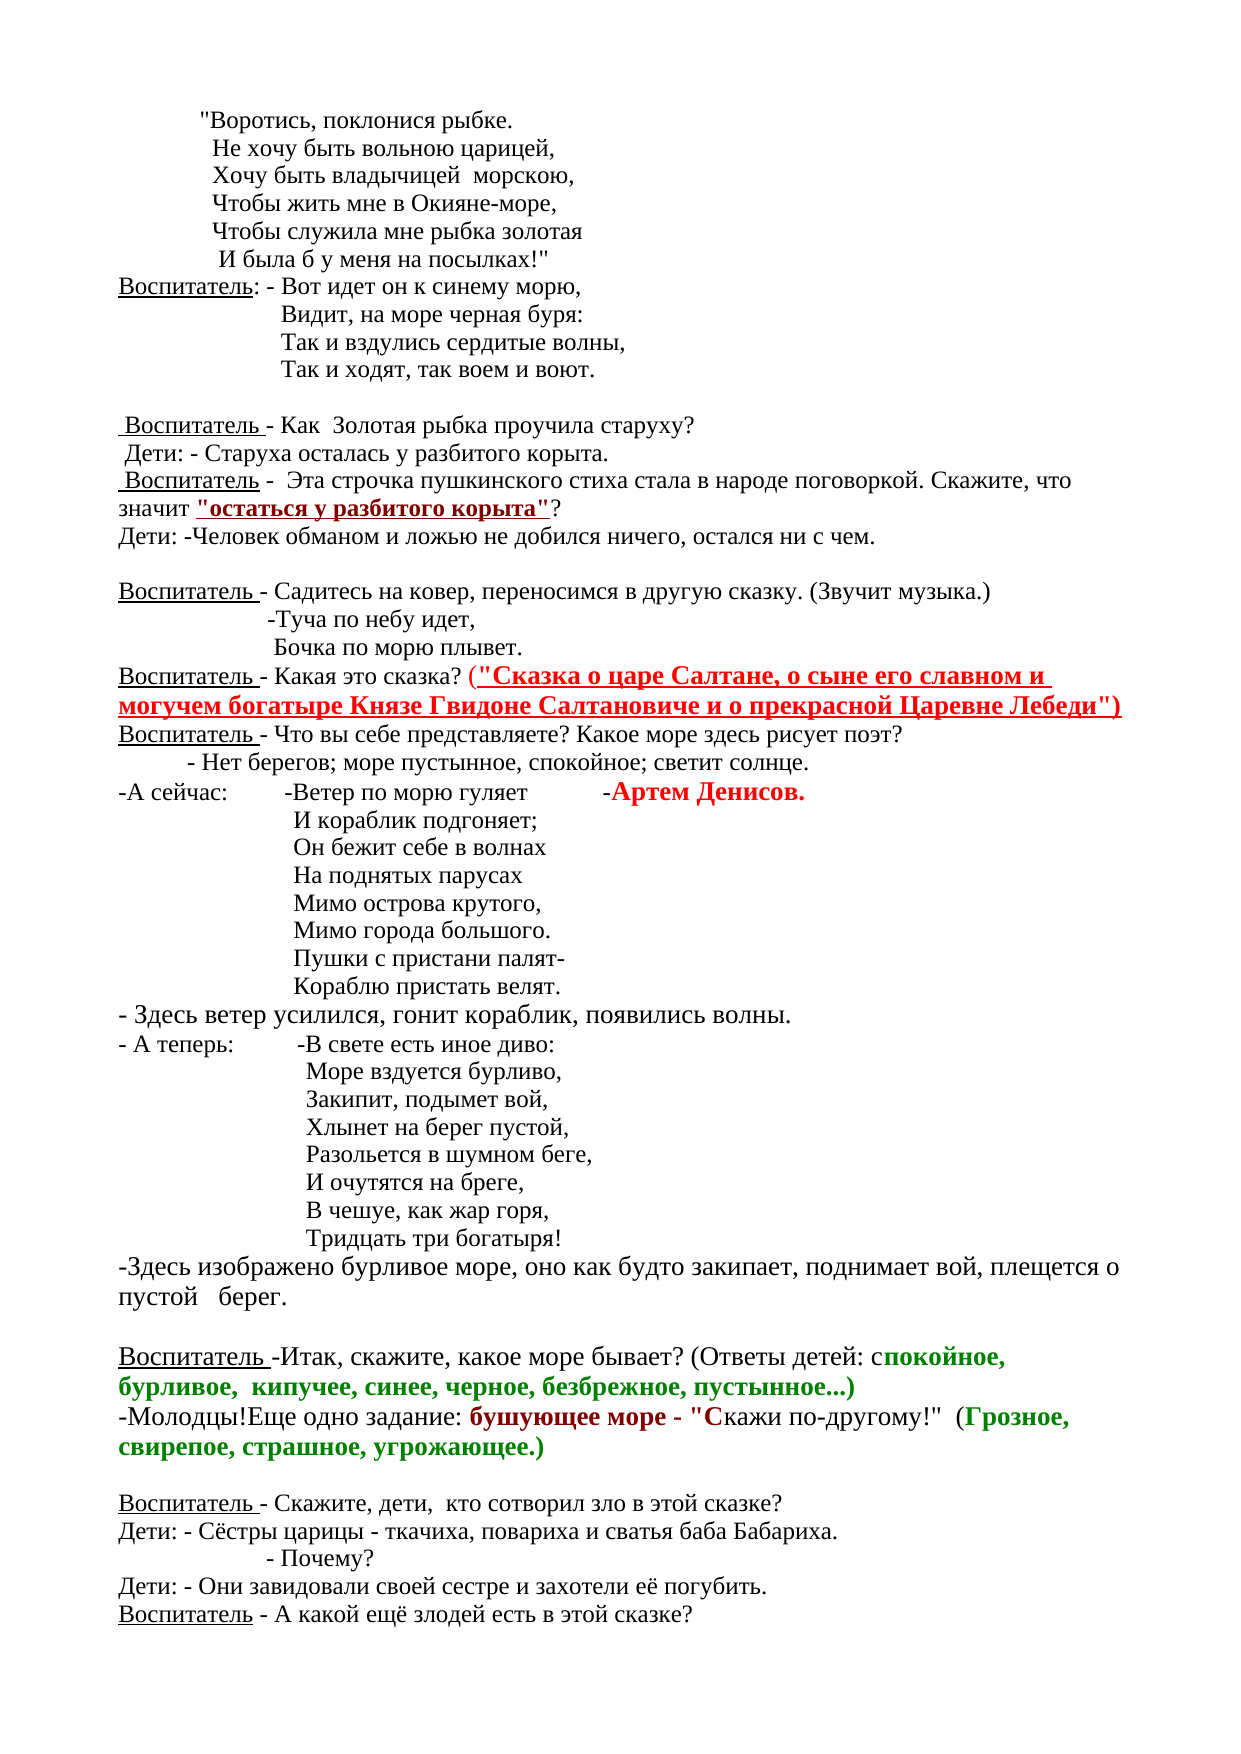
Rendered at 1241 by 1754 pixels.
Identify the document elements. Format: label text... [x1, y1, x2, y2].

text Не хочу быть вольною царицей, [118, 134, 1122, 162]
text И очутятся на бреге, [118, 1168, 1122, 1196]
text Воспитатель - А какой ещё злодей есть в этой сказке? [118, 1600, 1122, 1628]
text Дети: -Человек обманом и ложью не добился ничего, остался ни с чем. [118, 522, 1122, 549]
text - Нет берегов; море пустынное, спокойное; светит солнце. [118, 748, 1122, 776]
text Бочка по морю плывет. [118, 633, 1122, 660]
text Воспитатель - Садитесь на ковер, переносимся в другую сказку. (Звучит музыка.) [118, 577, 1122, 605]
text Мимо острова крутого, [118, 889, 1122, 917]
text -Туча по небу идет, [118, 605, 1122, 633]
text Дети: - Они завидовали своей сестре и захотели её погубить. [118, 1572, 1122, 1600]
text Кораблю пристать велят. [118, 972, 1122, 1000]
text "Воротись, поклонися рыбке. [118, 106, 1122, 134]
text Так и вздулись сердитые волны, [118, 328, 1122, 356]
text В чешуе, как жар горя, [118, 1196, 1122, 1224]
text Воспитатель - Как Золотая рыбка проучила старуху? [118, 411, 1122, 439]
text -Молодцы!Еще одно задание: бушующее море - "Скажи по-другому!" (Грозное, свирепое, страшное, угрожающее.) [118, 1401, 1122, 1461]
text Так и ходят, так воем и воют. [118, 356, 1122, 383]
text -Здесь изображено бурливое море, оно как будто закипает, поднимает вой, плещется о пустой берег. [118, 1251, 1122, 1311]
text Мимо города большого. [118, 917, 1122, 944]
text На поднятых парусах [118, 861, 1122, 889]
text Воспитатель - Какая это сказка? ("Сказка о царе Салтане, о сыне его славном и могучем богатыре Князе Гвидоне Салтановиче и о прекрасной Царевне Лебеди") [118, 660, 1122, 716]
text Разольется в шумном беге, [118, 1141, 1122, 1168]
text - Почему? [118, 1544, 1122, 1572]
text Воспитатель - Что вы себе представляете? Какое море здесь рисует поэт? [118, 720, 1122, 748]
text Воспитатель - Скажите, дети, кто сотворил зло в этой сказке? [118, 1489, 1122, 1517]
text Пушки с пристани палят- [118, 944, 1122, 972]
text Воспитатель - Эта строчка пушкинского стиха стала в народе поговоркой. Скажите, что значит "остаться у разбитого корыта"? [118, 466, 1122, 522]
text Дети: - Сёстры царицы - ткачиха, повариха и сватья баба Бабариха. [118, 1517, 1122, 1544]
text Воспитатель -Итак, скажите, какое море бывает? (Ответы детей: спокойное, бурливое, кипучее, синее, черное, безбрежное, пустынное...) [118, 1341, 1122, 1401]
text Видит, на море черная буря: [118, 300, 1122, 328]
text Чтобы служила мне рыбка золотая [118, 217, 1122, 245]
text Чтобы жить мне в Окияне-море, [118, 189, 1122, 217]
text И была б у меня на посылках!" [118, 245, 1122, 272]
text - Здесь ветер усилился, гонит кораблик, появились волны. [118, 1000, 1122, 1030]
text -А сейчас: -Ветер по морю гуляет -Артем Денисов. [118, 776, 1122, 806]
text И кораблик подгоняет; [118, 806, 1122, 833]
text Он бежит себе в волнах [118, 833, 1122, 861]
text Тридцать три богатыря! [118, 1224, 1122, 1251]
text Закипит, подымет вой, [118, 1085, 1122, 1113]
text Воспитатель: - Вот идет он к синему морю, [118, 272, 1122, 300]
text - А теперь: -В свете есть иное диво: [118, 1030, 1122, 1057]
text Хлынет на берег пустой, [118, 1113, 1122, 1141]
text Дети: - Старуха осталась у разбитого корыта. [118, 439, 1122, 466]
text Море вздуется бурливо, [118, 1057, 1122, 1085]
text Хочу быть владычицей морскою, [118, 162, 1122, 189]
